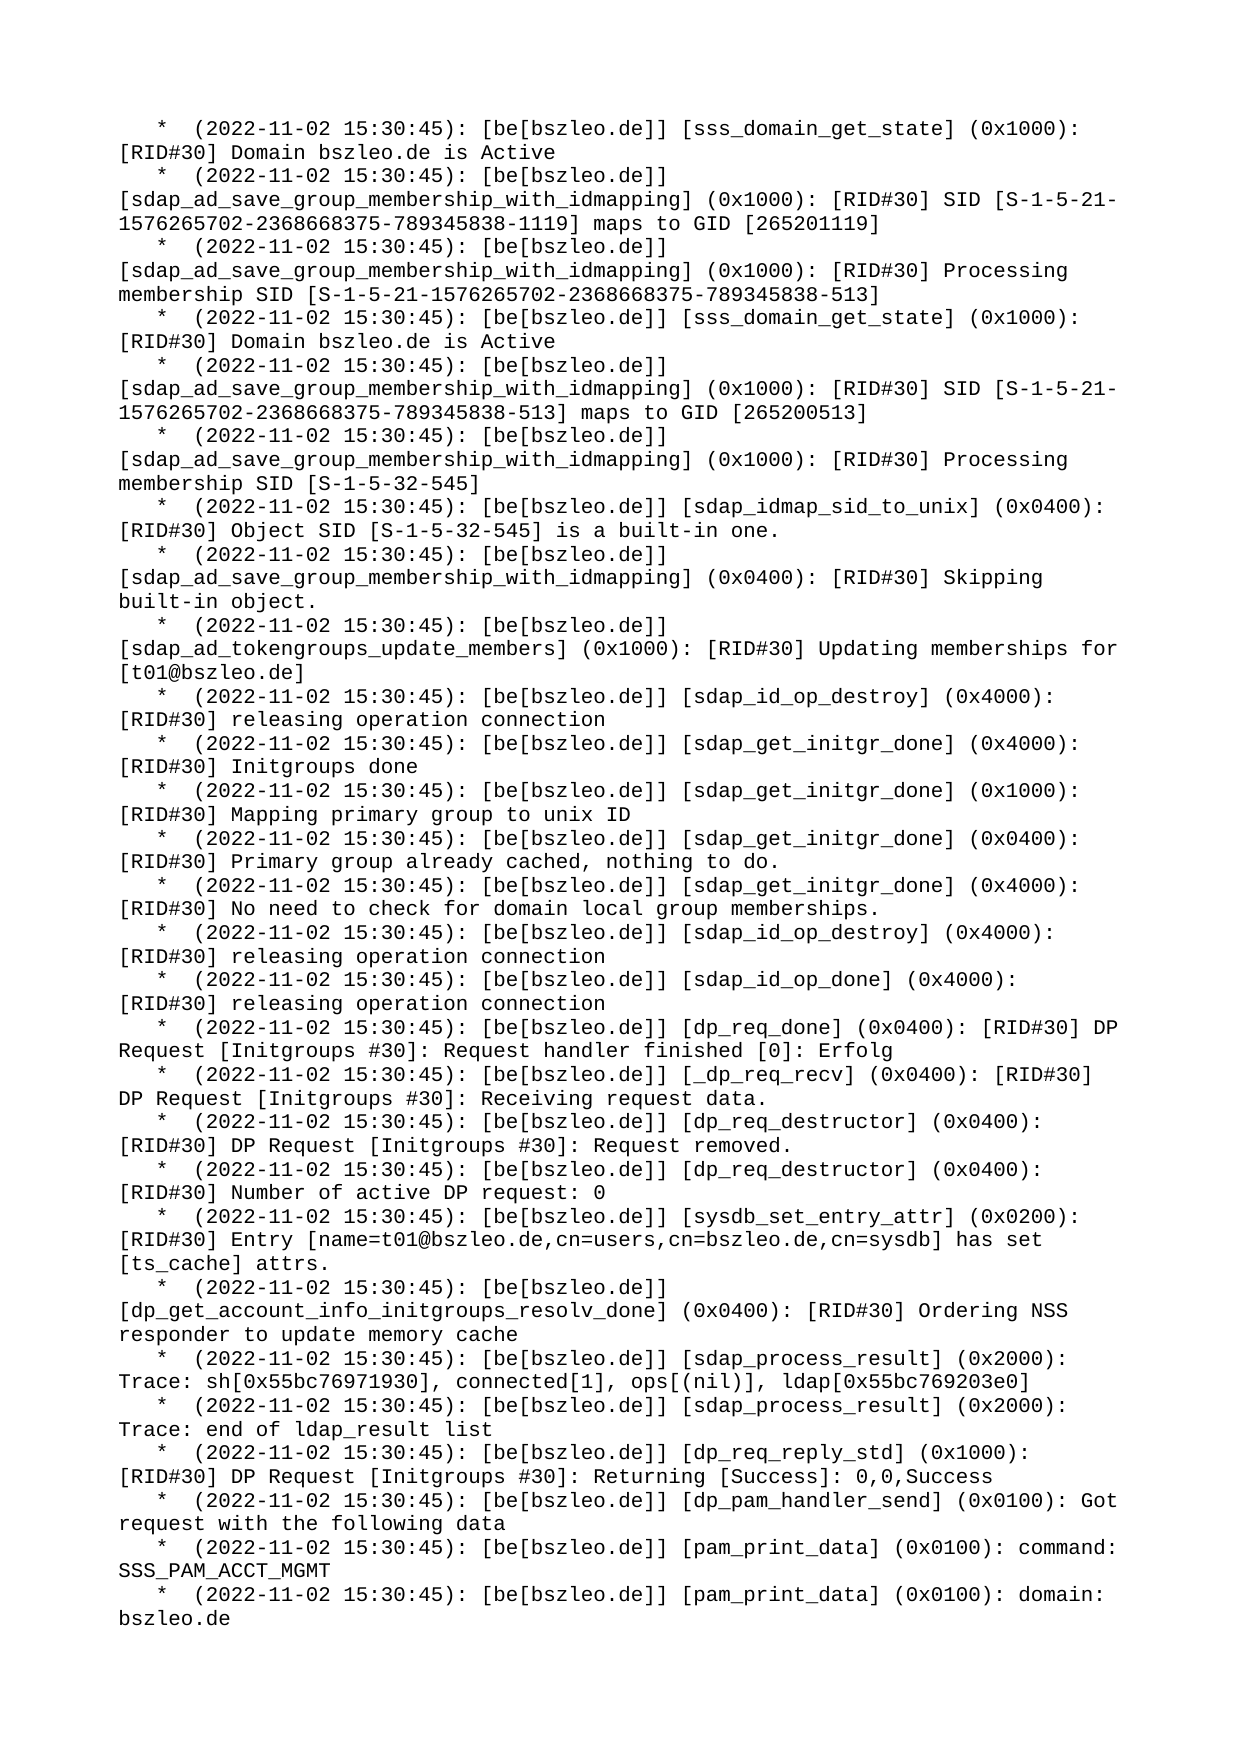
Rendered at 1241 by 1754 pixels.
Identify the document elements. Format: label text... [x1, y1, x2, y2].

text * (2022-11-02 15:30:45): [be[bszleo.de]] [sdap_id_op_done] (0x4000): [RID#30] releasing operation connection [118, 969, 1122, 1017]
text * (2022-11-02 15:30:45): [be[bszleo.de]] [sdap_process_result] (0x2000): Trace: sh[0x55bc76971930], connected[1], ops[(nil)], ldap[0x55bc769203e0] [118, 1348, 1122, 1395]
text * (2022-11-02 15:30:45): [be[bszleo.de]] [_dp_req_recv] (0x0400): [RID#30] DP Request [Initgroups #30]: Receiving request data. [118, 1064, 1122, 1111]
text * (2022-11-02 15:30:45): [be[bszleo.de]] [sysdb_set_entry_attr] (0x0200): [RID#30] Entry [name=t01@bszleo.de,cn=users,cn=bszleo.de,cn=sysdb] has set [ts_cache] attrs. [118, 1206, 1122, 1277]
text * (2022-11-02 15:30:45): [be[bszleo.de]] [dp_req_destructor] (0x0400): [RID#30] Number of active DP request: 0 [118, 1158, 1122, 1206]
text * (2022-11-02 15:30:45): [be[bszleo.de]] [sss_domain_get_state] (0x1000): [RID#30] Domain bszleo.de is Active [118, 118, 1122, 165]
text * (2022-11-02 15:30:45): [be[bszleo.de]] [sdap_ad_save_group_membership_with_idmapping] (0x1000): [RID#30] Processing membership SID [S-1-5-21-1576265702-2368668375-789345838-513] [118, 236, 1122, 307]
text * (2022-11-02 15:30:45): [be[bszleo.de]] [sdap_id_op_destroy] (0x4000): [RID#30] releasing operation connection [118, 922, 1122, 969]
text * (2022-11-02 15:30:45): [be[bszleo.de]] [sdap_ad_save_group_membership_with_idmapping] (0x1000): [RID#30] Processing membership SID [S-1-5-32-545] [118, 426, 1122, 496]
text * (2022-11-02 15:30:45): [be[bszleo.de]] [sdap_process_result] (0x2000): Trace: end of ldap_result list [118, 1395, 1122, 1442]
text * (2022-11-02 15:30:45): [be[bszleo.de]] [sdap_ad_save_group_membership_with_idmapping] (0x1000): [RID#30] SID [S-1-5-21-1576265702-2368668375-789345838-513] maps to GID [265200513] [118, 354, 1122, 426]
text * (2022-11-02 15:30:45): [be[bszleo.de]] [dp_pam_handler_send] (0x0100): Got request with the following data [118, 1489, 1122, 1537]
text * (2022-11-02 15:30:45): [be[bszleo.de]] [sdap_get_initgr_done] (0x4000): [RID#30] Initgroups done [118, 733, 1122, 780]
text * (2022-11-02 15:30:45): [be[bszleo.de]] [sdap_ad_save_group_membership_with_idmapping] (0x1000): [RID#30] SID [S-1-5-21-1576265702-2368668375-789345838-1119] maps to GID [265201119] [118, 165, 1122, 236]
text * (2022-11-02 15:30:45): [be[bszleo.de]] [sdap_get_initgr_done] (0x4000): [RID#30] No need to check for domain local group memberships. [118, 875, 1122, 922]
text * (2022-11-02 15:30:45): [be[bszleo.de]] [dp_req_destructor] (0x0400): [RID#30] DP Request [Initgroups #30]: Request removed. [118, 1111, 1122, 1158]
text * (2022-11-02 15:30:45): [be[bszleo.de]] [pam_print_data] (0x0100): command: SSS_PAM_ACCT_MGMT [118, 1537, 1122, 1584]
text * (2022-11-02 15:30:45): [be[bszleo.de]] [sdap_ad_tokengroups_update_members] (0x1000): [RID#30] Updating memberships for [t01@bszleo.de] [118, 615, 1122, 686]
text * (2022-11-02 15:30:45): [be[bszleo.de]] [pam_print_data] (0x0100): domain: bszleo.de [118, 1584, 1122, 1631]
text * (2022-11-02 15:30:45): [be[bszleo.de]] [sdap_id_op_destroy] (0x4000): [RID#30] releasing operation connection [118, 686, 1122, 733]
text * (2022-11-02 15:30:45): [be[bszleo.de]] [sdap_idmap_sid_to_unix] (0x0400): [RID#30] Object SID [S-1-5-32-545] is a built-in one. [118, 496, 1122, 544]
text * (2022-11-02 15:30:45): [be[bszleo.de]] [sdap_ad_save_group_membership_with_idmapping] (0x0400): [RID#30] Skipping built-in object. [118, 544, 1122, 615]
text * (2022-11-02 15:30:45): [be[bszleo.de]] [sdap_get_initgr_done] (0x1000): [RID#30] Mapping primary group to unix ID [118, 780, 1122, 827]
text * (2022-11-02 15:30:45): [be[bszleo.de]] [sss_domain_get_state] (0x1000): [RID#30] Domain bszleo.de is Active [118, 307, 1122, 354]
text * (2022-11-02 15:30:45): [be[bszleo.de]] [dp_req_reply_std] (0x1000): [RID#30] DP Request [Initgroups #30]: Returning [Success]: 0,0,Success [118, 1442, 1122, 1489]
text * (2022-11-02 15:30:45): [be[bszleo.de]] [dp_get_account_info_initgroups_resolv_done] (0x0400): [RID#30] Ordering NSS responder to update memory cache [118, 1277, 1122, 1348]
text * (2022-11-02 15:30:45): [be[bszleo.de]] [sdap_get_initgr_done] (0x0400): [RID#30] Primary group already cached, nothing to do. [118, 827, 1122, 875]
text * (2022-11-02 15:30:45): [be[bszleo.de]] [dp_req_done] (0x0400): [RID#30] DP Request [Initgroups #30]: Request handler finished [0]: Erfolg [118, 1017, 1122, 1064]
